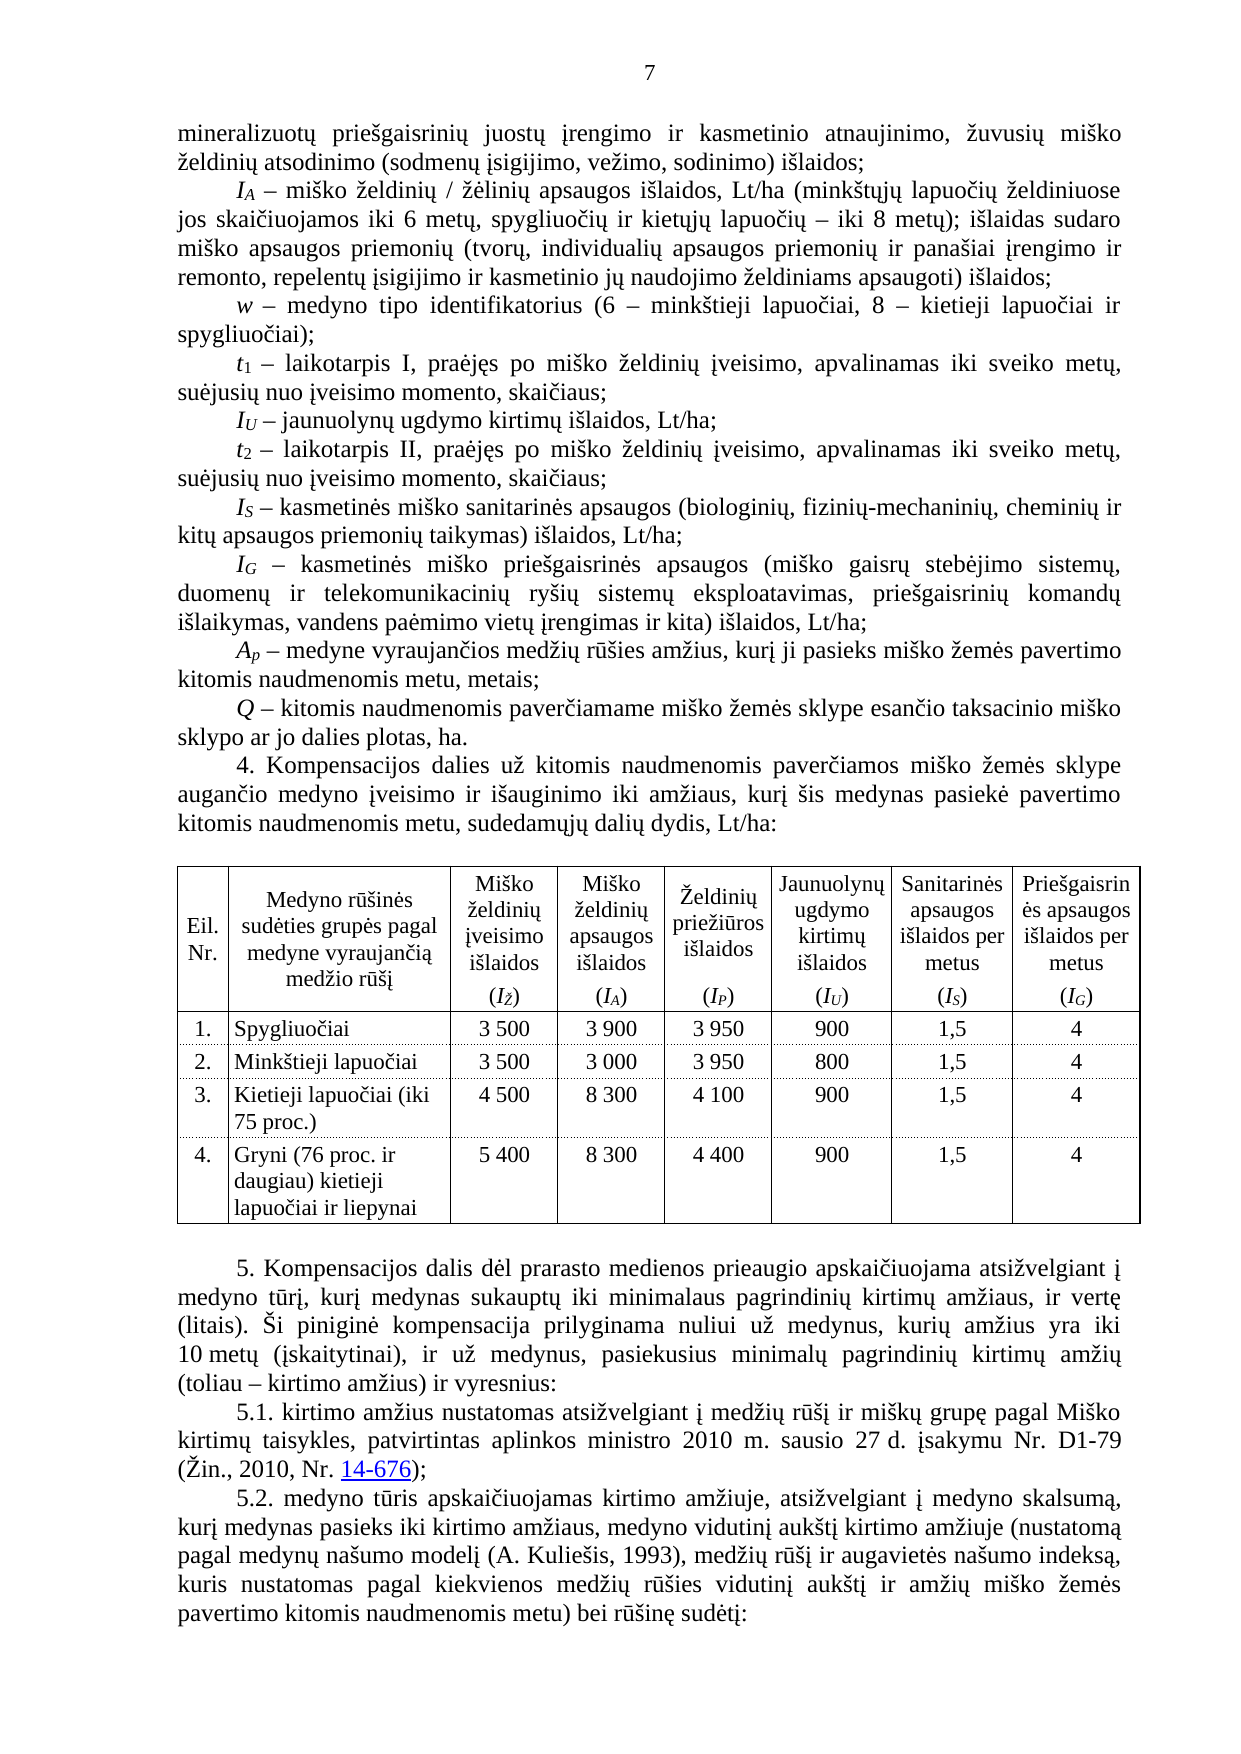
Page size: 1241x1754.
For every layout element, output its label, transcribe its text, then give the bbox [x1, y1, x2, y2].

table_cell Gryni (76 proc. ir daugiau) kietieji lapuočiai ir liepynai [229, 1137, 450, 1223]
table_cell 3 000 [558, 1044, 664, 1078]
table_cell (IU) [772, 978, 891, 1011]
table_cell Minkštieji lapuočiai [229, 1044, 450, 1078]
table_cell Spygliuočiai [229, 1012, 450, 1044]
table_cell 3 500 [451, 1044, 557, 1078]
table_cell (IG) [1013, 978, 1139, 1011]
table_cell (IŽ) [451, 978, 557, 1011]
table_cell 1,5 [892, 1012, 1012, 1044]
table_cell 1,5 [892, 1078, 1012, 1137]
table_header Medyno rūšinės sudėties grupės pagal medyne vyraujančią medžio rūšį [229, 867, 450, 1011]
table_cell 900 [772, 1137, 891, 1223]
table_cell 4 [1013, 1078, 1139, 1137]
table_cell 3 900 [558, 1012, 664, 1044]
table_cell 4 [1013, 1044, 1139, 1078]
table_cell 3 950 [665, 1044, 771, 1078]
text IS – kasmetinės miško sanitarinės apsaugos (biologinių, fizinių-mechaninių, cheminių ir kitų apsaugos priemonių taikymas) išlaidos, Lt/ha; [177, 492, 1122, 549]
table_cell 8 300 [558, 1137, 664, 1223]
table_cell 4 500 [451, 1078, 557, 1137]
table_header Priešgaisrinės apsaugos išlaidos per metus [1013, 867, 1139, 978]
table_cell 3 950 [665, 1012, 771, 1044]
table_cell 4 400 [665, 1137, 771, 1223]
text IU – jaunuolynų ugdymo kirtimų išlaidos, Lt/ha; [177, 406, 1122, 434]
table_cell 5 400 [451, 1137, 557, 1223]
text 5.1. kirtimo amžius nustatomas atsižvelgiant į medžių rūšį ir miškų grupę pagal Miško kirtimų taisykles, patvirtintas aplinkos ministro 2010 m. sausio 27 d. įsakymu Nr. D1-79 (Žin., 2010, Nr. 14-676); [177, 1397, 1122, 1483]
text 5.2. medyno tūris apskaičiuojamas kirtimo amžiuje, atsižvelgiant į medyno skalsumą, kurį medynas pasieks iki kirtimo amžiaus, medyno vidutinį aukštį kirtimo amžiuje (nustatomą pagal medynų našumo modelį (A. Kuliešis, 1993), medžių rūšį ir augavietės našumo indeksą, kuris nustatomas pagal kiekvienos medžių rūšies vidutinį aukštį ir amžių miško žemės pavertimo kitomis naudmenomis metu) bei rūšinę sudėtį: [177, 1483, 1122, 1627]
table_cell 3 500 [451, 1012, 557, 1044]
table_header Eil. Nr. [178, 867, 228, 1011]
text t1 – laikotarpis I, praėjęs po miško želdinių įveisimo, apvalinamas iki sveiko metų, suėjusių nuo įveisimo momento, skaičiaus; [177, 348, 1122, 406]
table_header Miško želdinių apsaugos išlaidos [558, 867, 664, 978]
table_cell 3. [178, 1078, 228, 1137]
table_cell 4 [1013, 1012, 1139, 1044]
text t2 – laikotarpis II, praėjęs po miško želdinių įveisimo, apvalinamas iki sveiko metų, suėjusių nuo įveisimo momento, skaičiaus; [177, 434, 1122, 492]
table_header Želdinių priežiūros išlaidos [665, 867, 771, 978]
table_cell 4 100 [665, 1078, 771, 1137]
text mineralizuotų priešgaisrinių juostų įrengimo ir kasmetinio atnaujinimo, žuvusių miško želdinių atsodinimo (sodmenų įsigijimo, vežimo, sodinimo) išlaidos; [177, 118, 1122, 176]
table_cell 4 [1013, 1137, 1139, 1223]
table_cell 1,5 [892, 1044, 1012, 1078]
text IG – kasmetinės miško priešgaisrinės apsaugos (miško gaisrų stebėjimo sistemų, duomenų ir telekomunikacinių ryšių sistemų eksploatavimas, priešgaisrinių komandų išlaikymas, vandens paėmimo vietų įrengimas ir kita) išlaidos, Lt/ha; [177, 549, 1122, 636]
table_cell (IS) [892, 978, 1012, 1011]
table_cell Kietieji lapuočiai (iki 75 proc.) [229, 1078, 450, 1137]
table_header Jaunuolynų ugdymo kirtimų išlaidos [772, 867, 891, 978]
table_cell (IP) [665, 978, 771, 1011]
text IA – miško želdinių / žėlinių apsaugos išlaidos, Lt/ha (minkštųjų lapuočių želdiniuose jos skaičiuojamos iki 6 metų, spygliuočių ir kietųjų lapuočių – iki 8 metų); išlaidas sudaro miško apsaugos priemonių (tvorų, individualių apsaugos priemonių ir panašiai įrengimo ir remonto, repelentų įsigijimo ir kasmetinio jų naudojimo želdiniams apsaugoti) išlaidos; [177, 176, 1122, 291]
table_cell 2. [178, 1044, 228, 1078]
text Q – kitomis naudmenomis paverčiamame miško žemės sklype esančio taksacinio miško sklypo ar jo dalies plotas, ha. [177, 693, 1122, 751]
text w – medyno tipo identifikatorius (6 – minkštieji lapuočiai, 8 – kietieji lapuočiai ir spygliuočiai); [177, 291, 1122, 348]
table_header Miško želdinių įveisimo išlaidos [451, 867, 557, 978]
text 4. Kompensacijos dalies už kitomis naudmenomis paverčiamos miško žemės sklype augančio medyno įveisimo ir išauginimo iki amžiaus, kurį šis medynas pasiekė pavertimo kitomis naudmenomis metu, sudedamųjų dalių dydis, Lt/ha: [177, 751, 1122, 837]
table_cell 1,5 [892, 1137, 1012, 1223]
table_header Sanitarinės apsaugos išlaidos per metus [892, 867, 1012, 978]
table_cell (IA) [558, 978, 664, 1011]
table_cell 1. [178, 1012, 228, 1044]
table_cell 800 [772, 1044, 891, 1078]
text Ap – medyne vyraujančios medžių rūšies amžius, kurį ji pasieks miško žemės pavertimo kitomis naudmenomis metu, metais; [177, 636, 1122, 693]
table_cell 900 [772, 1012, 891, 1044]
table_cell 900 [772, 1078, 891, 1137]
table_cell 4. [178, 1137, 228, 1223]
text 5. Kompensacijos dalis dėl prarasto medienos prieaugio apskaičiuojama atsižvelgiant į medyno tūrį, kurį medynas sukauptų iki minimalaus pagrindinių kirtimų amžiaus, ir vertę (litais). Ši piniginė kompensacija prilyginama nuliui už medynus, kurių amžius yra iki 10 metų (įskaitytinai), ir už medynus, pasiekusius minimalų pagrindinių kirtimų amžių (toliau – kirtimo amžius) ir vyresnius: [177, 1253, 1122, 1397]
table_cell 8 300 [558, 1078, 664, 1137]
